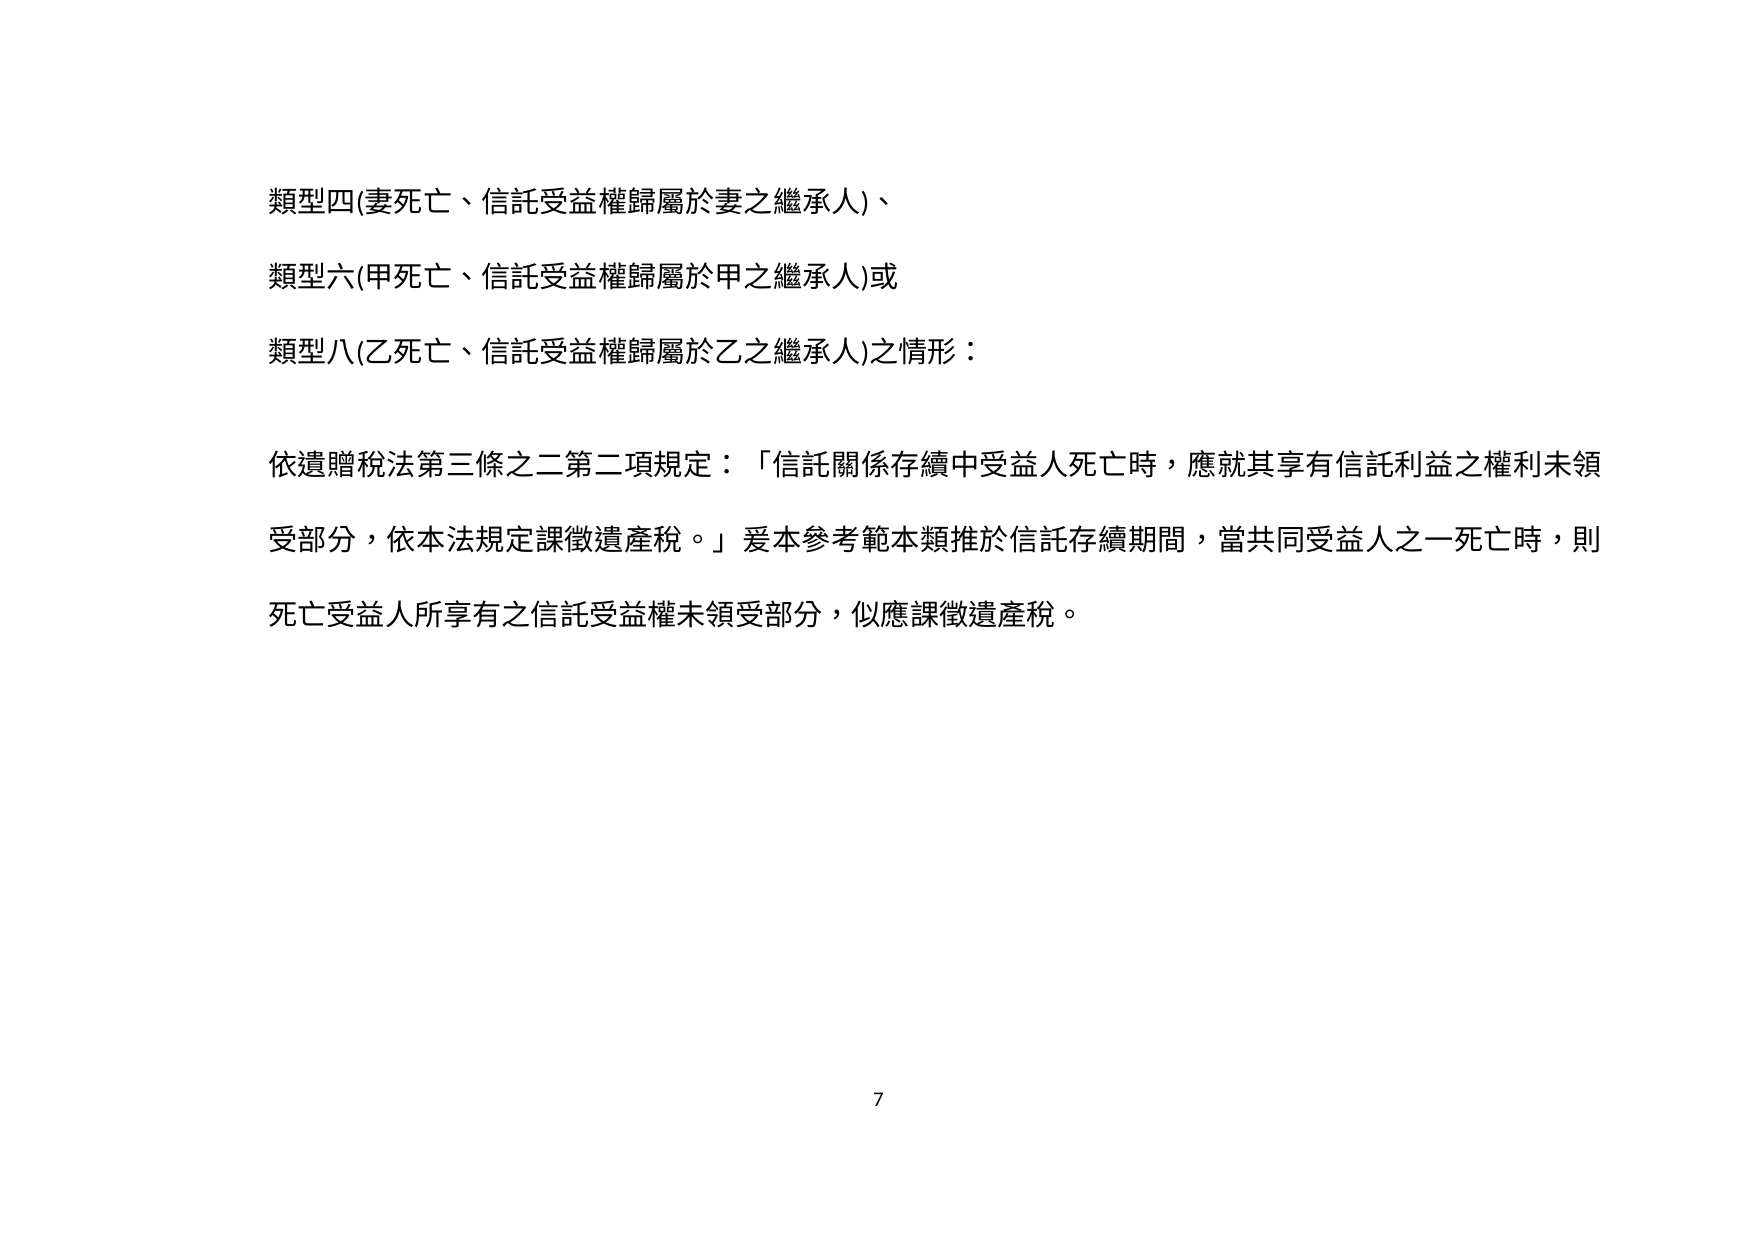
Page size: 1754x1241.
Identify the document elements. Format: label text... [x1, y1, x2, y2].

list 依遺贈稅法第三條之二第二項規定：「信託關係存續中受益人死亡時，應就其享有信託利益之權利未領受部分，依本法規定課徵遺產稅。」爰本參考範本類推於信託存續期間，當共同受益人之一死亡時，則死亡受益人所享有之信託受益權未領受部分，似應課徵遺產稅。 [268, 425, 1606, 650]
list 類型八(乙死亡、信託受益權歸屬於乙之繼承人)之情形： [268, 312, 1606, 387]
list 類型六(甲死亡、信託受益權歸屬於甲之繼承人)或 [268, 237, 1606, 312]
list 類型四(妻死亡、信託受益權歸屬於妻之繼承人)、 [268, 162, 1606, 237]
